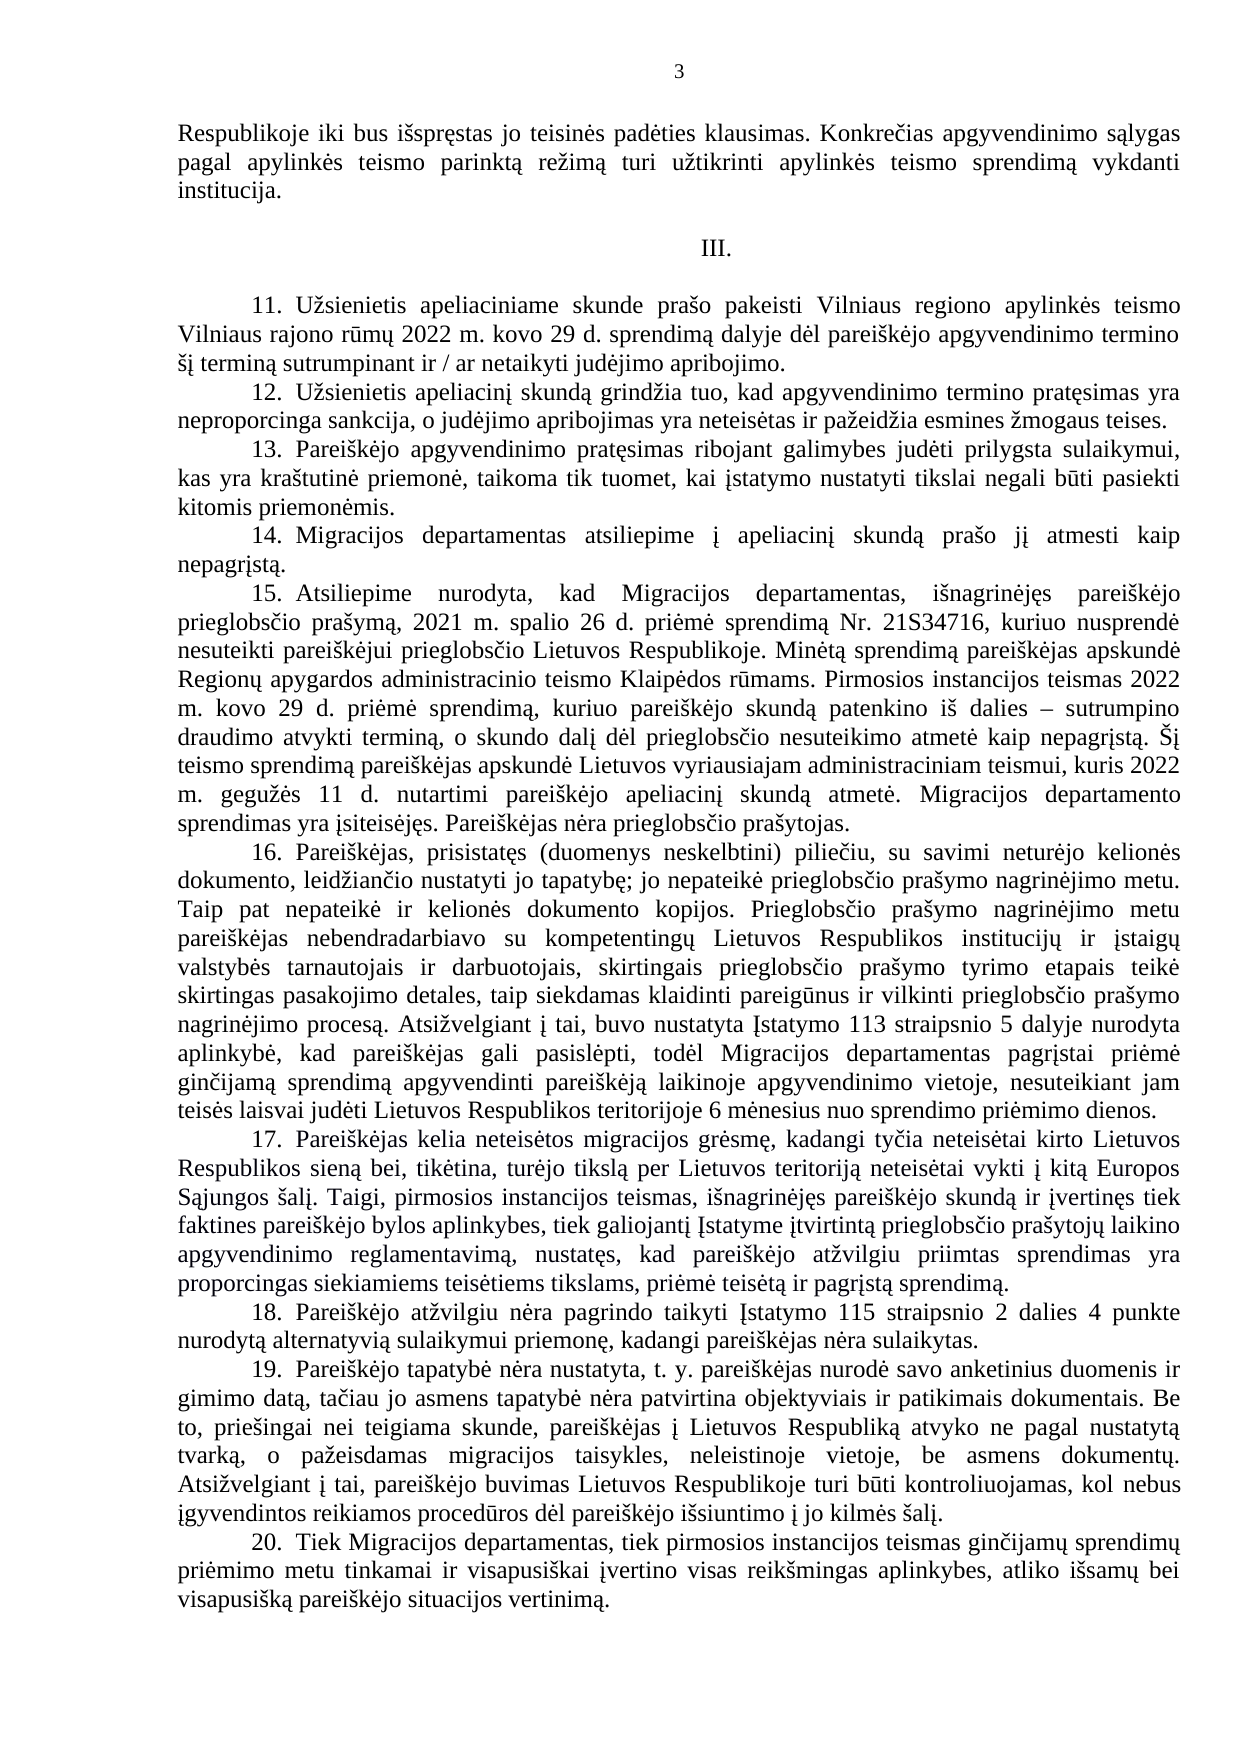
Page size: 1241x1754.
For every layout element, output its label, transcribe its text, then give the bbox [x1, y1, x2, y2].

text 12. Užsienietis apeliacinį skundą grindžia tuo, kad apgyvendinimo termino pratęsimas yra neproporcinga sankcija, o judėjimo apribojimas yra neteisėtas ir pažeidžia esmines žmogaus teises. [177, 377, 1181, 434]
text 19. Pareiškėjo tapatybė nėra nustatyta, t. y. pareiškėjas nurodė savo anketinius duomenis ir gimimo datą, tačiau jo asmens tapatybė nėra patvirtina objektyviais ir patikimais dokumentais. Be to, priešingai nei teigiama skunde, pareiškėjas į Lietuvos Respubliką atvyko ne pagal nustatytą tvarką, o pažeisdamas migracijos taisykles, neleistinoje vietoje, be asmens dokumentų. Atsižvelgiant į tai, pareiškėjo buvimas Lietuvos Respublikoje turi būti kontroliuojamas, kol nebus įgyvendintos reikiamos procedūros dėl pareiškėjo išsiuntimo į jo kilmės šalį. [177, 1354, 1181, 1527]
text 20. Tiek Migracijos departamentas, tiek pirmosios instancijos teismas ginčijamų sprendimų priėmimo metu tinkamai ir visapusiškai įvertino visas reikšmingas aplinkybes, atliko išsamų bei visapusišką pareiškėjo situacijos vertinimą. [177, 1527, 1181, 1613]
text 16. Pareiškėjas, prisistatęs (duomenys neskelbtini) piliečiu, su savimi neturėjo kelionės dokumento, leidžiančio nustatyti jo tapatybę; jo nepateikė prieglobsčio prašymo nagrinėjimo metu. Taip pat nepateikė ir kelionės dokumento kopijos. Prieglobsčio prašymo nagrinėjimo metu pareiškėjas nebendradarbiavo su kompetentingų Lietuvos Respublikos institucijų ir įstaigų valstybės tarnautojais ir darbuotojais, skirtingais prieglobsčio prašymo tyrimo etapais teikė skirtingas pasakojimo detales, taip siekdamas klaidinti pareigūnus ir vilkinti prieglobsčio prašymo nagrinėjimo procesą. Atsižvelgiant į tai, buvo nustatyta Įstatymo 113 straipsnio 5 dalyje nurodyta aplinkybė, kad pareiškėjas gali pasislėpti, todėl Migracijos departamentas pagrįstai priėmė ginčijamą sprendimą apgyvendinti pareiškėją laikinoje apgyvendinimo vietoje, nesuteikiant jam teisės laisvai judėti Lietuvos Respublikos teritorijoje 6 mėnesius nuo sprendimo priėmimo dienos. [177, 837, 1181, 1124]
text Respublikoje iki bus išspręstas jo teisinės padėties klausimas. Konkrečias apgyvendinimo sąlygas pagal apylinkės teismo parinktą režimą turi užtikrinti apylinkės teismo sprendimą vykdanti institucija. [177, 118, 1181, 204]
text 15. Atsiliepime nurodyta, kad Migracijos departamentas, išnagrinėjęs pareiškėjo prieglobsčio prašymą, 2021 m. spalio 26 d. priėmė sprendimą Nr. 21S34716, kuriuo nusprendė nesuteikti pareiškėjui prieglobsčio Lietuvos Respublikoje. Minėtą sprendimą pareiškėjas apskundė Regionų apygardos administracinio teismo Klaipėdos rūmams. Pirmosios instancijos teismas 2022 m. kovo 29 d. priėmė sprendimą, kuriuo pareiškėjo skundą patenkino iš dalies – sutrumpino draudimo atvykti terminą, o skundo dalį dėl prieglobsčio nesuteikimo atmetė kaip nepagrįstą. Šį teismo sprendimą pareiškėjas apskundė Lietuvos vyriausiajam administraciniam teismui, kuris 2022 m. gegužės 11 d. nutartimi pareiškėjo apeliacinį skundą atmetė. Migracijos departamento sprendimas yra įsiteisėjęs. Pareiškėjas nėra prieglobsčio prašytojas. [177, 578, 1181, 837]
text 14. Migracijos departamentas atsiliepime į apeliacinį skundą prašo jį atmesti kaip nepagrįstą. [177, 521, 1181, 578]
text III. [177, 233, 1181, 262]
text 17. Pareiškėjas kelia neteisėtos migracijos grėsmę, kadangi tyčia neteisėtai kirto Lietuvos Respublikos sieną bei, tikėtina, turėjo tikslą per Lietuvos teritoriją neteisėtai vykti į kitą Europos Sąjungos šalį. Taigi, pirmosios instancijos teismas, išnagrinėjęs pareiškėjo skundą ir įvertinęs tiek faktines pareiškėjo bylos aplinkybes, tiek galiojantį Įstatyme įtvirtintą prieglobsčio prašytojų laikino apgyvendinimo reglamentavimą, nustatęs, kad pareiškėjo atžvilgiu priimtas sprendimas yra proporcingas siekiamiems teisėtiems tikslams, priėmė teisėtą ir pagrįstą sprendimą. [177, 1124, 1181, 1297]
text 18. Pareiškėjo atžvilgiu nėra pagrindo taikyti Įstatymo 115 straipsnio 2 dalies 4 punkte nurodytą alternatyvią sulaikymui priemonę, kadangi pareiškėjas nėra sulaikytas. [177, 1297, 1181, 1354]
text 13. Pareiškėjo apgyvendinimo pratęsimas ribojant galimybes judėti prilygsta sulaikymui, kas yra kraštutinė priemonė, taikoma tik tuomet, kai įstatymo nustatyti tikslai negali būti pasiekti kitomis priemonėmis. [177, 434, 1181, 521]
text 11. Užsienietis apeliaciniame skunde prašo pakeisti Vilniaus regiono apylinkės teismo Vilniaus rajono rūmų 2022 m. kovo 29 d. sprendimą dalyje dėl pareiškėjo apgyvendinimo termino šį terminą sutrumpinant ir / ar netaikyti judėjimo apribojimo. [177, 291, 1181, 377]
